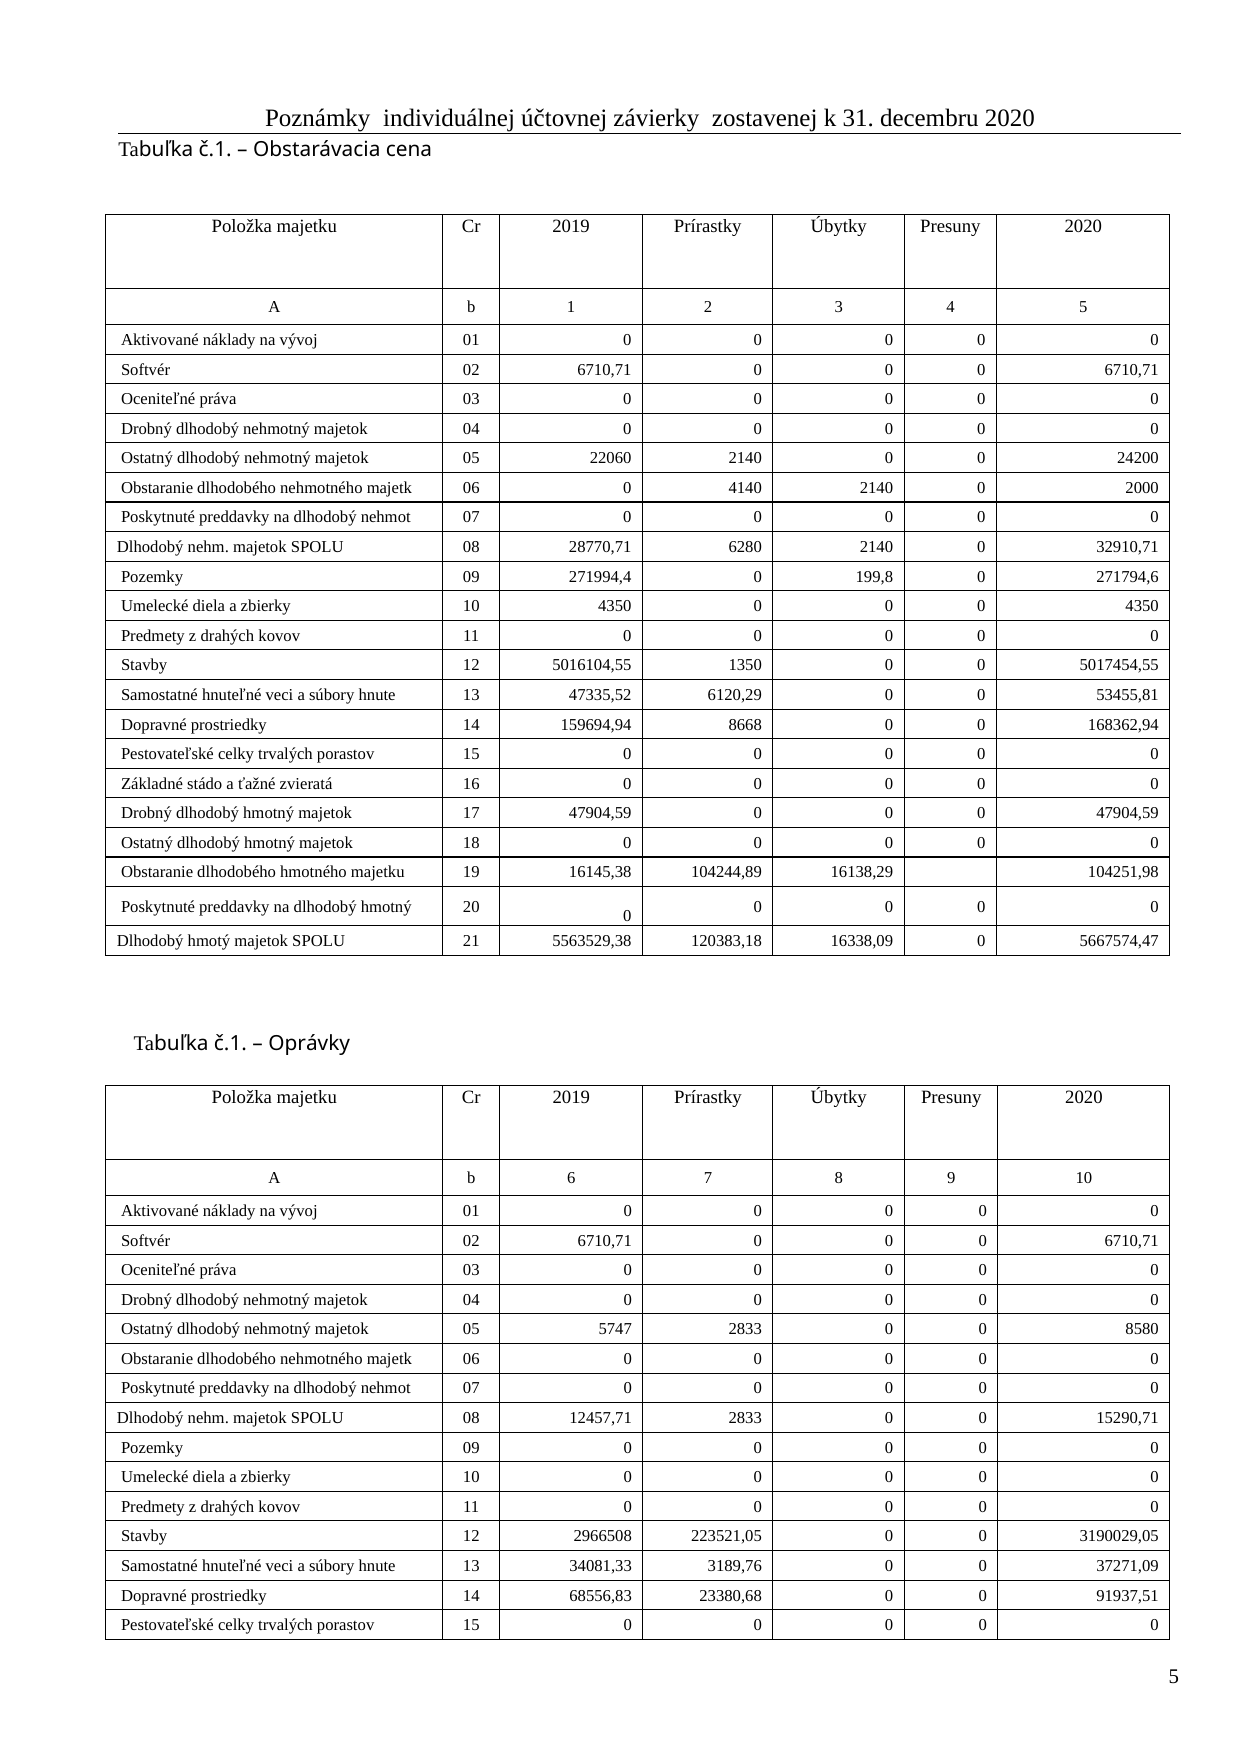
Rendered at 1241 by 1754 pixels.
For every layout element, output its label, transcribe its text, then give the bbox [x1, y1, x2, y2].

table_cell 0 [997, 828, 1169, 856]
table_cell 0 [643, 769, 772, 797]
table_cell 68556,83 [500, 1581, 642, 1609]
table_cell 0 [643, 828, 772, 856]
table_header 2020 [997, 215, 1169, 288]
table_cell 0 [500, 473, 642, 501]
table_cell 6710,71 [500, 355, 642, 383]
table_cell 23380,68 [643, 1581, 772, 1609]
table_cell 0 [905, 1433, 997, 1461]
table_cell Ostatný dlhodobý hmotný majetok [106, 828, 442, 856]
table_cell 03 [443, 384, 499, 413]
table_cell 0 [905, 1374, 997, 1402]
table_cell Predmety z drahých kovov [106, 621, 442, 649]
table_cell 4350 [500, 591, 642, 620]
table_cell [905, 858, 996, 886]
table_cell 09 [443, 1433, 499, 1461]
table_cell 0 [998, 1462, 1169, 1491]
table_cell 0 [773, 650, 904, 679]
table_header 2019 [500, 215, 642, 288]
table_cell A [106, 289, 442, 324]
table_cell 0 [773, 828, 904, 856]
table_cell 0 [905, 503, 996, 531]
table_cell 0 [500, 414, 642, 442]
table_cell b [443, 1160, 499, 1195]
table_cell Softvér [106, 355, 442, 383]
table_cell 0 [500, 621, 642, 649]
table_cell 0 [998, 1344, 1169, 1372]
table_cell 0 [773, 1285, 904, 1313]
table_cell 0 [643, 887, 772, 925]
table_cell 0 [773, 769, 904, 797]
table_cell 223521,05 [643, 1521, 772, 1550]
table_cell 0 [905, 621, 996, 649]
table_cell 0 [905, 1344, 997, 1372]
table_cell 0 [500, 1255, 642, 1284]
table_cell 0 [643, 1433, 772, 1461]
table_cell 0 [773, 887, 904, 925]
table_cell 4350 [997, 591, 1169, 620]
table_cell 2140 [773, 473, 904, 501]
table_cell Dopravné prostriedky [106, 710, 442, 738]
table_header 2020 [998, 1086, 1169, 1159]
table_cell 0 [905, 798, 996, 827]
table_cell 0 [773, 1581, 904, 1609]
table_cell 0 [773, 1196, 904, 1224]
table_cell Základné stádo a ťažné zvieratá [106, 769, 442, 797]
table_cell 06 [443, 473, 499, 501]
table_cell 0 [773, 355, 904, 383]
table_cell 22060 [500, 443, 642, 472]
table_cell 13 [443, 680, 499, 708]
table_cell 104251,98 [997, 858, 1169, 886]
table_cell 0 [500, 1344, 642, 1372]
table_cell Pestovateľské celky trvalých porastov [106, 1610, 442, 1639]
table_cell 0 [643, 1196, 772, 1224]
table_cell 12 [443, 1521, 499, 1550]
table_cell 120383,18 [643, 926, 772, 955]
table_cell 0 [500, 1374, 642, 1402]
table_cell 0 [905, 1581, 997, 1609]
table_cell 0 [643, 1610, 772, 1639]
table_cell 0 [905, 650, 996, 679]
table_cell 0 [905, 1551, 997, 1579]
table_cell 16 [443, 769, 499, 797]
table_cell 0 [773, 798, 904, 827]
table_cell 15290,71 [998, 1403, 1169, 1432]
table_cell 4 [905, 289, 996, 324]
table_cell 168362,94 [997, 710, 1169, 738]
table_cell Drobný dlhodobý nehmotný majetok [106, 1285, 442, 1313]
table_cell Stavby [106, 1521, 442, 1550]
table_cell 0 [905, 887, 996, 925]
table_cell 0 [643, 591, 772, 620]
table_header Úbytky [773, 1086, 904, 1159]
table_cell 0 [905, 1226, 997, 1254]
table_cell A [106, 1160, 442, 1195]
table_header Úbytky [773, 215, 904, 288]
table_cell 24200 [997, 443, 1169, 472]
table_cell 0 [500, 769, 642, 797]
table_cell Umelecké diela a zbierky [106, 1462, 442, 1491]
table_cell Aktivované náklady na vývoj [106, 1196, 442, 1224]
table_cell 47335,52 [500, 680, 642, 708]
table_cell 16338,09 [773, 926, 904, 955]
table_cell 0 [998, 1433, 1169, 1461]
table_cell 0 [500, 887, 642, 925]
table_cell 0 [905, 355, 996, 383]
table_cell Dlhodobý hmotý majetok SPOLU [106, 926, 442, 955]
table_cell 2 [643, 289, 772, 324]
table_cell b [443, 289, 499, 324]
table_cell 11 [443, 621, 499, 649]
table_cell Poskytnuté preddavky na dlhodobý nehmot [106, 1374, 442, 1402]
table_cell 0 [643, 1226, 772, 1254]
table_header Cr [443, 215, 499, 288]
table_cell 0 [905, 710, 996, 738]
table_cell Dlhodobý nehm. majetok SPOLU [106, 1403, 442, 1432]
table_cell 0 [500, 1196, 642, 1224]
table_cell 271794,6 [997, 562, 1169, 590]
text Tabuľka č.1. – Oprávky [118, 1028, 1181, 1057]
table_header Prírastky [643, 215, 772, 288]
table_cell 0 [643, 1255, 772, 1284]
table_cell 0 [643, 739, 772, 768]
table_cell 6 [500, 1160, 642, 1195]
table_cell 5016104,55 [500, 650, 642, 679]
table_cell Dopravné prostriedky [106, 1581, 442, 1609]
table_cell 5017454,55 [997, 650, 1169, 679]
table_cell Samostatné hnuteľné veci a súbory hnute [106, 1551, 442, 1579]
table_cell 0 [773, 1344, 904, 1372]
table_cell 0 [997, 769, 1169, 797]
table_cell 0 [998, 1374, 1169, 1402]
table_header Cr [443, 1086, 499, 1159]
table_cell 0 [997, 325, 1169, 353]
table_cell 8668 [643, 710, 772, 738]
table_cell 10 [998, 1160, 1169, 1195]
table_cell 2833 [643, 1403, 772, 1432]
table_cell 0 [997, 887, 1169, 925]
table_cell 0 [500, 828, 642, 856]
table_cell 0 [773, 1462, 904, 1491]
table_cell 0 [643, 1462, 772, 1491]
table_cell 0 [500, 325, 642, 353]
table_cell 0 [643, 384, 772, 413]
table_cell 0 [643, 1344, 772, 1372]
table_cell 0 [905, 769, 996, 797]
table_cell Ostatný dlhodobý nehmotný majetok [106, 443, 442, 472]
table_cell Pozemky [106, 562, 442, 590]
table_cell 5667574,47 [997, 926, 1169, 955]
table_cell 02 [443, 1226, 499, 1254]
table_cell 21 [443, 926, 499, 955]
table_cell 8 [773, 1160, 904, 1195]
table_cell 3189,76 [643, 1551, 772, 1579]
table_cell Drobný dlhodobý nehmotný majetok [106, 414, 442, 442]
table_cell 0 [905, 1255, 997, 1284]
table_cell Aktivované náklady na vývoj [106, 325, 442, 353]
table_cell 0 [773, 621, 904, 649]
table_cell 2140 [643, 443, 772, 472]
table_cell 0 [773, 1403, 904, 1432]
table_cell 2000 [997, 473, 1169, 501]
table_cell 0 [773, 325, 904, 353]
table_cell 0 [643, 414, 772, 442]
table_cell 1 [500, 289, 642, 324]
table_cell 08 [443, 1403, 499, 1432]
table_cell 4140 [643, 473, 772, 501]
table_cell 159694,94 [500, 710, 642, 738]
table_cell 9 [905, 1160, 997, 1195]
table_cell 37271,09 [998, 1551, 1169, 1579]
table_cell 19 [443, 858, 499, 886]
table_cell 0 [773, 1314, 904, 1343]
table_cell 0 [997, 621, 1169, 649]
table_cell Stavby [106, 650, 442, 679]
table_header 2019 [500, 1086, 642, 1159]
table_cell 0 [998, 1196, 1169, 1224]
table_cell 0 [773, 1551, 904, 1579]
table_cell 0 [905, 1610, 997, 1639]
table_cell 0 [500, 1610, 642, 1639]
table_cell 0 [500, 1462, 642, 1491]
table_cell 0 [773, 591, 904, 620]
table_cell 01 [443, 1196, 499, 1224]
table_cell 04 [443, 1285, 499, 1313]
table_cell 06 [443, 1344, 499, 1372]
table_cell 0 [643, 798, 772, 827]
table_cell 47904,59 [500, 798, 642, 827]
table_cell 34081,33 [500, 1551, 642, 1579]
table_cell 0 [773, 384, 904, 413]
table_cell 12 [443, 650, 499, 679]
table_cell 05 [443, 1314, 499, 1343]
table_cell 0 [997, 503, 1169, 531]
table_cell Umelecké diela a zbierky [106, 591, 442, 620]
table_cell 10 [443, 591, 499, 620]
table_cell 0 [773, 1610, 904, 1639]
table_cell 0 [905, 739, 996, 768]
table_cell 0 [773, 414, 904, 442]
table_cell 2833 [643, 1314, 772, 1343]
table_cell 0 [773, 1433, 904, 1461]
table_cell 15 [443, 739, 499, 768]
table_cell 0 [773, 1226, 904, 1254]
table_cell 0 [643, 1285, 772, 1313]
table_cell 08 [443, 532, 499, 561]
table_cell 1350 [643, 650, 772, 679]
table_cell 6710,71 [997, 355, 1169, 383]
table_cell 8580 [998, 1314, 1169, 1343]
table_cell 0 [773, 503, 904, 531]
table_cell 14 [443, 1581, 499, 1609]
table_cell 0 [773, 1521, 904, 1550]
table_cell Pestovateľské celky trvalých porastov [106, 739, 442, 768]
table_cell 32910,71 [997, 532, 1169, 561]
table_cell Poskytnuté preddavky na dlhodobý hmotný [106, 887, 442, 925]
table_cell 6710,71 [500, 1226, 642, 1254]
table_cell 0 [500, 384, 642, 413]
table_cell 0 [997, 739, 1169, 768]
table_cell 09 [443, 562, 499, 590]
table_cell 0 [905, 414, 996, 442]
table_cell 13 [443, 1551, 499, 1579]
table_cell 0 [643, 325, 772, 353]
table_cell 0 [905, 443, 996, 472]
table_cell Poskytnuté preddavky na dlhodobý nehmot [106, 503, 442, 531]
table_header Presuny [905, 1086, 997, 1159]
table_cell 0 [643, 1374, 772, 1402]
table_cell Softvér [106, 1226, 442, 1254]
table_cell 5 [997, 289, 1169, 324]
table_cell 0 [905, 1314, 997, 1343]
table_cell 0 [905, 1521, 997, 1550]
table_header Prírastky [643, 1086, 772, 1159]
table_cell 0 [998, 1492, 1169, 1520]
table_header Položka majetku [106, 215, 442, 288]
table_cell 14 [443, 710, 499, 738]
table_cell 0 [643, 355, 772, 383]
table_cell 0 [998, 1285, 1169, 1313]
table_cell 53455,81 [997, 680, 1169, 708]
table_cell 16138,29 [773, 858, 904, 886]
table_cell 05 [443, 443, 499, 472]
table_cell 18 [443, 828, 499, 856]
table_cell 0 [773, 680, 904, 708]
table_cell 2140 [773, 532, 904, 561]
table_header Položka majetku [106, 1086, 442, 1159]
table_cell Obstaranie dlhodobého hmotného majetku [106, 858, 442, 886]
table_cell 0 [905, 473, 996, 501]
table_cell 6280 [643, 532, 772, 561]
table_cell 47904,59 [997, 798, 1169, 827]
table_cell 0 [643, 503, 772, 531]
table_cell 0 [773, 443, 904, 472]
table_cell 16145,38 [500, 858, 642, 886]
table_header Presuny [905, 215, 996, 288]
table_cell 07 [443, 503, 499, 531]
table_cell 0 [905, 384, 996, 413]
table_cell 12457,71 [500, 1403, 642, 1432]
table_cell 20 [443, 887, 499, 925]
table_cell 0 [905, 591, 996, 620]
table_cell 5563529,38 [500, 926, 642, 955]
table_cell 0 [500, 1492, 642, 1520]
table_cell 0 [643, 621, 772, 649]
table_cell 0 [773, 739, 904, 768]
table_cell 0 [905, 562, 996, 590]
table_cell 3190029,05 [998, 1521, 1169, 1550]
table_cell Drobný dlhodobý hmotný majetok [106, 798, 442, 827]
table_cell 0 [905, 926, 996, 955]
table_cell Dlhodobý nehm. majetok SPOLU [106, 532, 442, 561]
table_cell 10 [443, 1462, 499, 1491]
table_cell Obstaranie dlhodobého nehmotného majetk [106, 1344, 442, 1372]
table_cell 0 [905, 1403, 997, 1432]
table_cell Oceniteľné práva [106, 384, 442, 413]
table_cell Oceniteľné práva [106, 1255, 442, 1284]
table_cell 0 [773, 1255, 904, 1284]
table_cell 0 [773, 1374, 904, 1402]
table_cell 0 [773, 710, 904, 738]
table_cell 199,8 [773, 562, 904, 590]
table_cell 0 [905, 1196, 997, 1224]
table_cell 03 [443, 1255, 499, 1284]
text Tabuľka č.1. – Obstarávacia cena [118, 134, 1181, 163]
table_cell 01 [443, 325, 499, 353]
table_cell 0 [905, 532, 996, 561]
table_cell 0 [905, 1492, 997, 1520]
table_cell 28770,71 [500, 532, 642, 561]
table_cell 17 [443, 798, 499, 827]
table_cell 0 [500, 1433, 642, 1461]
table_cell 6710,71 [998, 1226, 1169, 1254]
table_cell Ostatný dlhodobý nehmotný majetok [106, 1314, 442, 1343]
table_cell 0 [905, 325, 996, 353]
table_cell Samostatné hnuteľné veci a súbory hnute [106, 680, 442, 708]
table_cell 91937,51 [998, 1581, 1169, 1609]
table_cell 0 [643, 562, 772, 590]
table_cell Pozemky [106, 1433, 442, 1461]
table_cell 271994,4 [500, 562, 642, 590]
table_cell 3 [773, 289, 904, 324]
table_cell Predmety z drahých kovov [106, 1492, 442, 1520]
table_cell 0 [643, 1492, 772, 1520]
table_cell 0 [997, 414, 1169, 442]
table_cell 0 [773, 1492, 904, 1520]
table_cell 02 [443, 355, 499, 383]
table_cell 0 [997, 384, 1169, 413]
table_cell 104244,89 [643, 858, 772, 886]
table_cell 11 [443, 1492, 499, 1520]
table_cell 0 [905, 828, 996, 856]
table_cell 0 [905, 680, 996, 708]
table_cell 0 [500, 739, 642, 768]
table_cell 0 [905, 1285, 997, 1313]
table_cell 0 [500, 503, 642, 531]
table_cell 2966508 [500, 1521, 642, 1550]
table_cell 0 [500, 1285, 642, 1313]
table_cell 0 [905, 1462, 997, 1491]
table_cell 04 [443, 414, 499, 442]
table_cell 6120,29 [643, 680, 772, 708]
table_cell 7 [643, 1160, 772, 1195]
table_cell 07 [443, 1374, 499, 1402]
table_cell 0 [998, 1610, 1169, 1639]
table_cell 15 [443, 1610, 499, 1639]
table_cell 0 [998, 1255, 1169, 1284]
table_cell 5747 [500, 1314, 642, 1343]
table_cell Obstaranie dlhodobého nehmotného majetk [106, 473, 442, 501]
